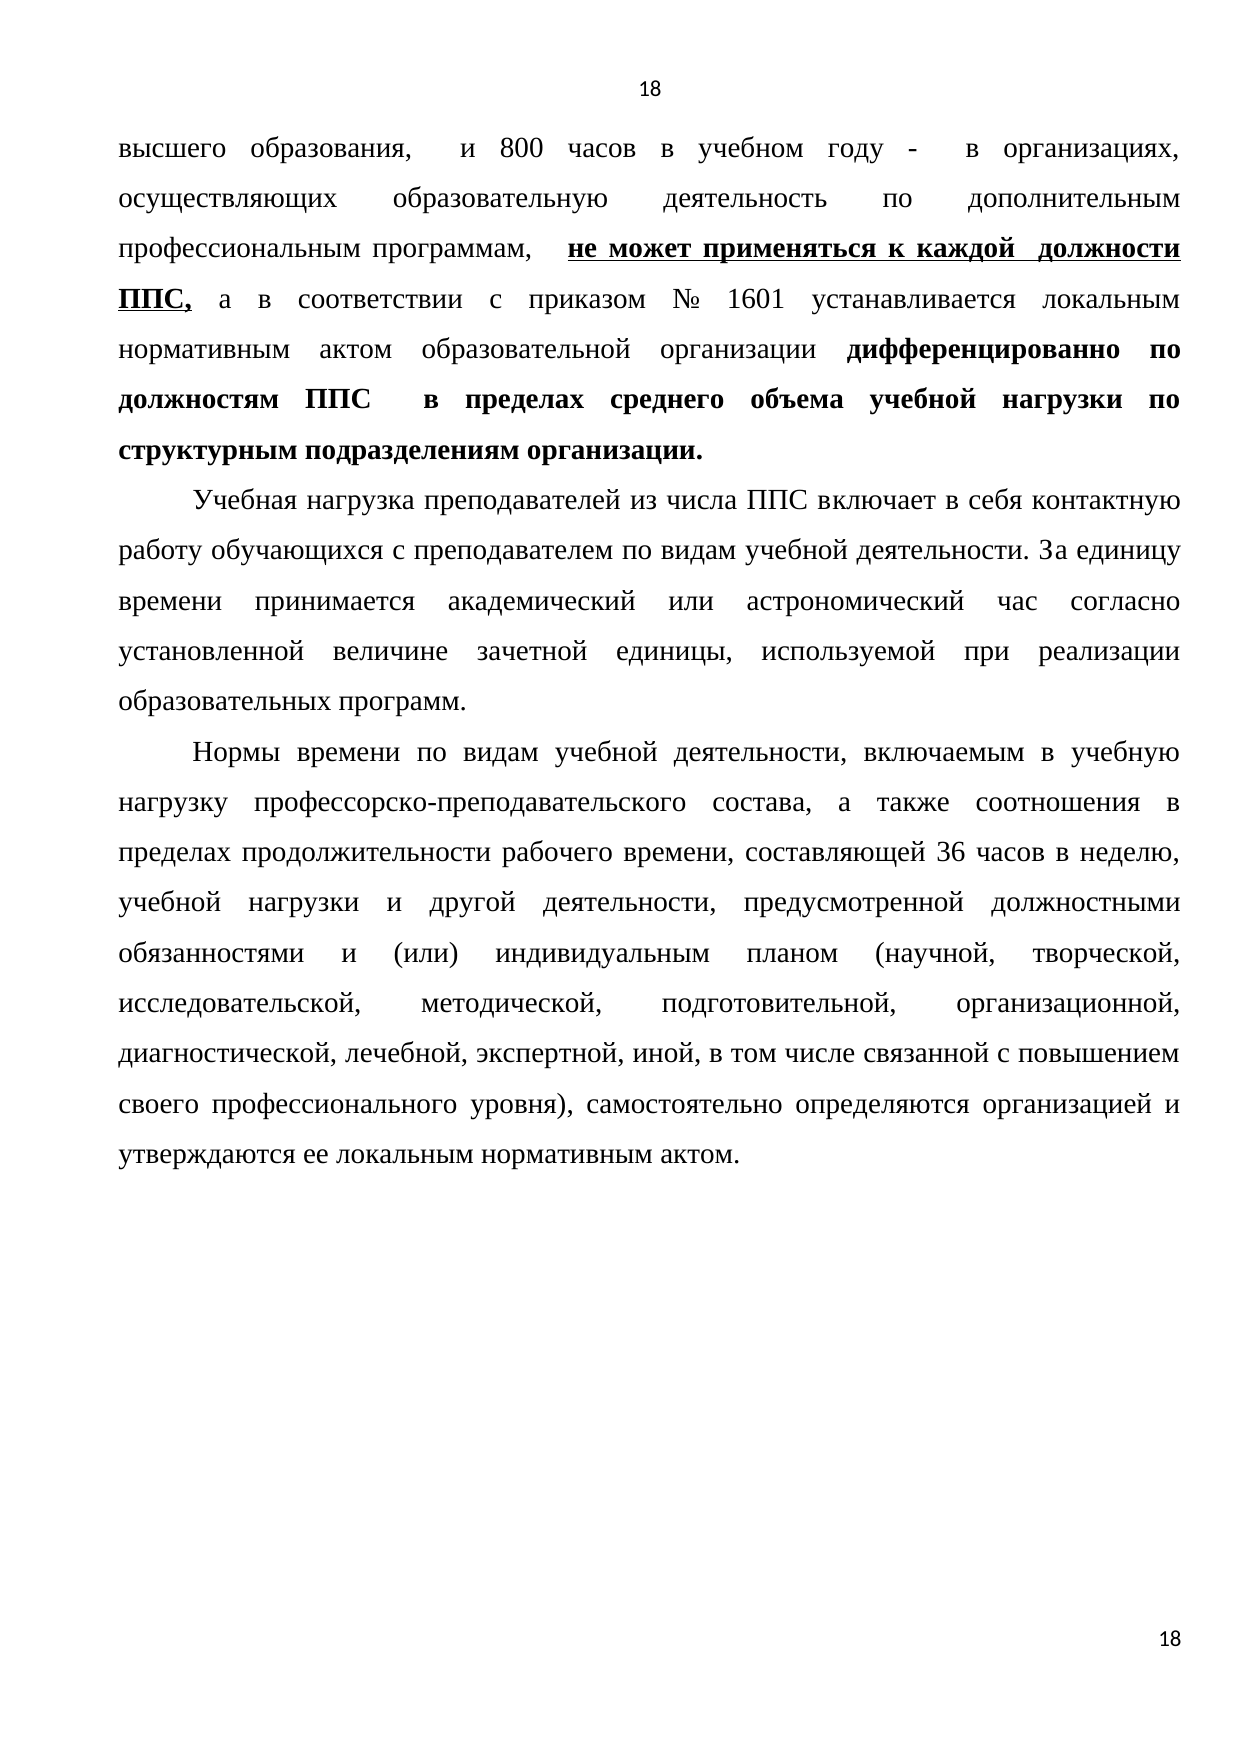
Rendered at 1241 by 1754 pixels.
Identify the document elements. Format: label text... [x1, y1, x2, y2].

text высшего образования, и 800 часов в учебном году - в организациях, осуществляющих образовательную деятельность по дополнительным профессиональным программам, не может применяться к каждой должности ППС, а в соответствии с приказом № 1601 устанавливается локальным нормативным актом образовательной организации дифференцированно по должностям ППС в пределах среднего объема учебной нагрузки по структурным подразделениям организации. [118, 130, 1181, 465]
text Учебная нагрузка преподавателей из числа ППС включает в себя контактную работу обучающихся с преподавателем по видам учебной деятельности. За единицу времени принимается академический или астрономический час согласно установленной величине зачетной единицы, используемой при реализации образовательных программ. [118, 482, 1181, 717]
text Нормы времени по видам учебной деятельности, включаемым в учебную нагрузку профессорско-преподавательского состава, а также соотношения в пределах продолжительности рабочего времени, составляющей 36 часов в неделю, учебной нагрузки и другой деятельности, предусмотренной должностными обязанностями и (или) индивидуальным планом (научной, творческой, исследовательской, методической, подготовительной, организационной, диагностической, лечебной, экспертной, иной, в том числе связанной с повышением своего профессионального уровня), самостоятельно определяются организацией и утверждаются ее локальным нормативным актом. [118, 734, 1181, 1170]
